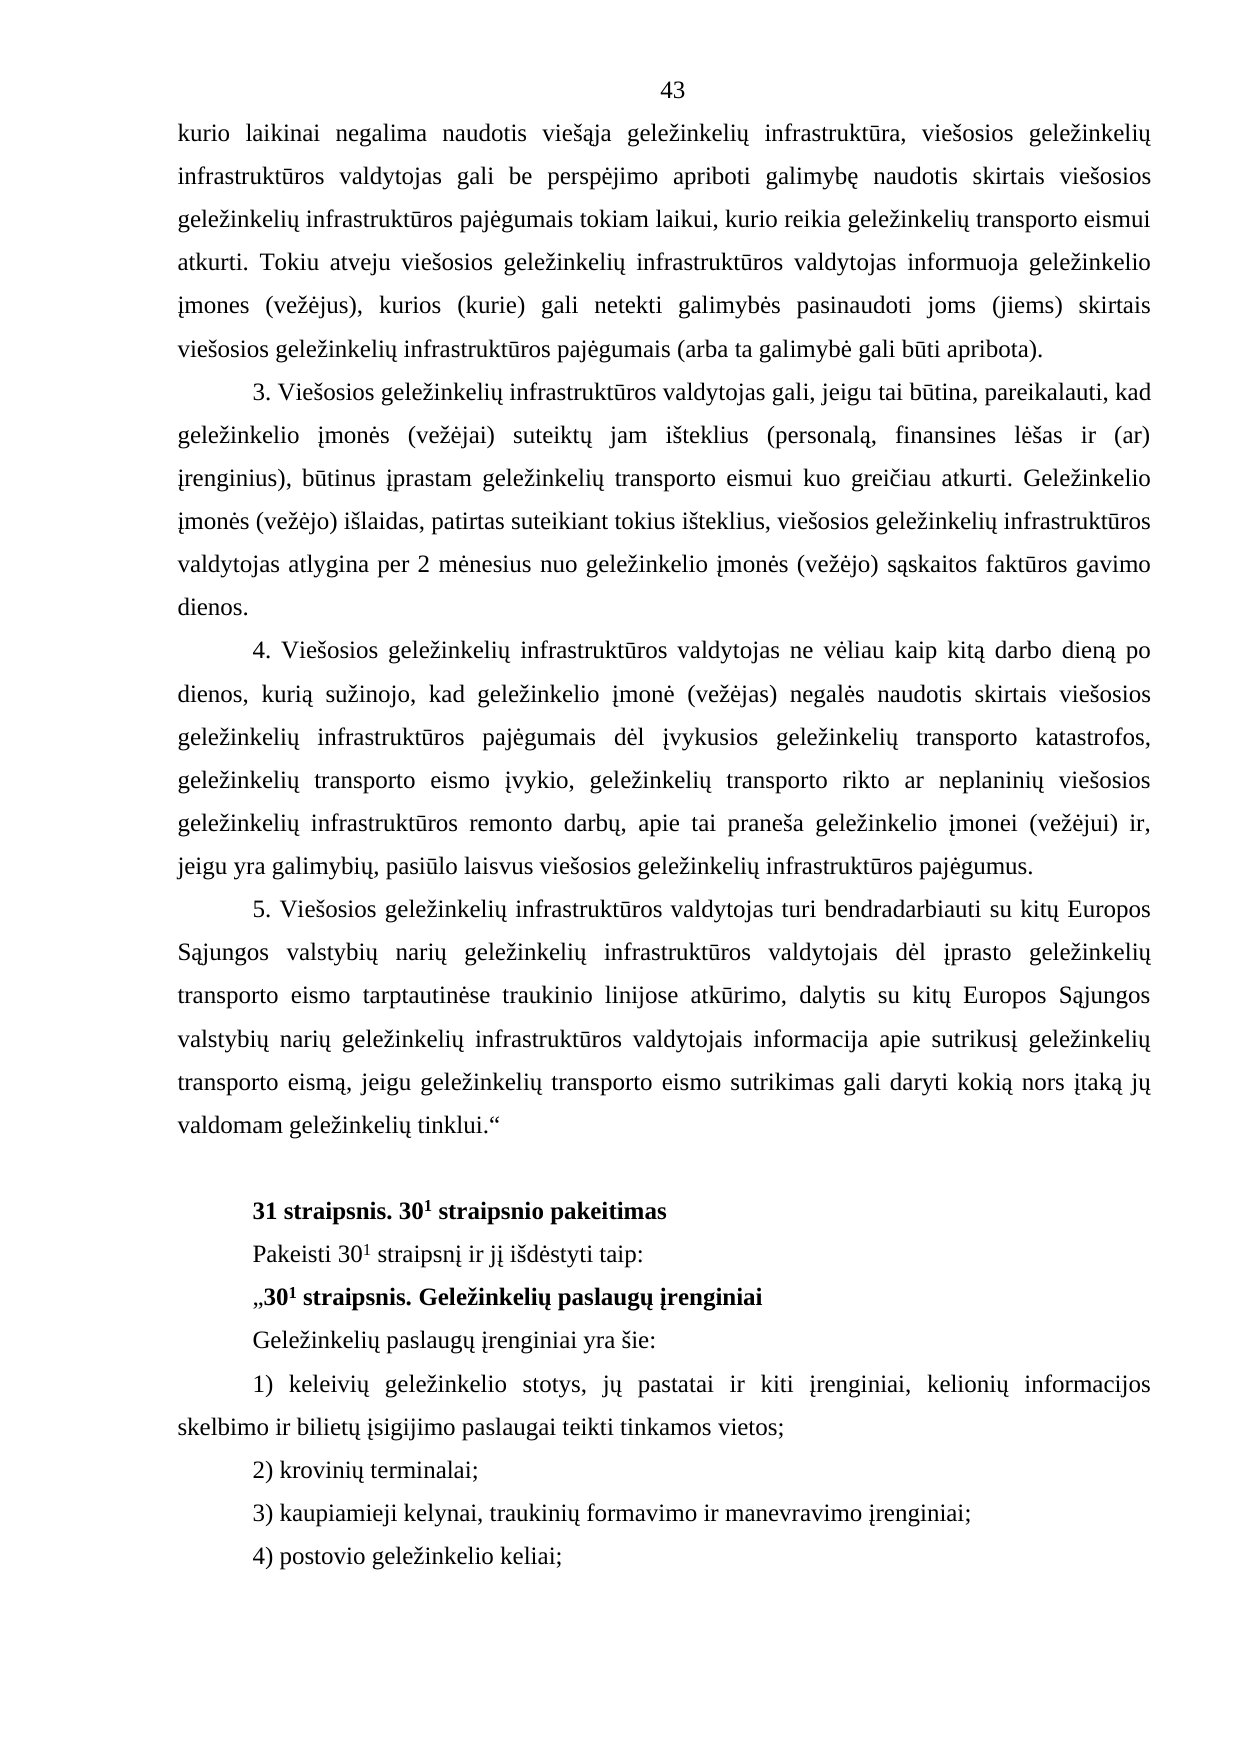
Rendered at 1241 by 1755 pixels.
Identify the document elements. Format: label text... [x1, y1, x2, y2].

text Pakeisti 301 straipsnį ir jį išdėstyti taip: [177, 1239, 1152, 1268]
text kurio laikinai negalima naudotis viešąja geležinkelių infrastruktūra, viešosios geležinkelių infrastruktūros valdytojas gali be perspėjimo apriboti galimybę naudotis skirtais viešosios geležinkelių infrastruktūros pajėgumais tokiam laikui, kurio reikia geležinkelių transporto eismui atkurti. Tokiu atveju viešosios geležinkelių infrastruktūros valdytojas informuoja geležinkelio įmones (vežėjus), kurios (kurie) gali netekti galimybės pasinaudoti joms (jiems) skirtais viešosios geležinkelių infrastruktūros pajėgumais (arba ta galimybė gali būti apribota). [177, 118, 1152, 362]
text 2) krovinių terminalai; [177, 1455, 1152, 1484]
text 1) keleivių geležinkelio stotys, jų pastatai ir kiti įrenginiai, kelionių informacijos skelbimo ir bilietų įsigijimo paslaugai teikti tinkamos vietos; [177, 1369, 1152, 1441]
text 3. Viešosios geležinkelių infrastruktūros valdytojas gali, jeigu tai būtina, pareikalauti, kad geležinkelio įmonės (vežėjai) suteiktų jam išteklius (personalą, finansines lėšas ir (ar) įrenginius), būtinus įprastam geležinkelių transporto eismui kuo greičiau atkurti. Geležinkelio įmonės (vežėjo) išlaidas, patirtas suteikiant tokius išteklius, viešosios geležinkelių infrastruktūros valdytojas atlygina per 2 mėnesius nuo geležinkelio įmonės (vežėjo) sąskaitos faktūros gavimo dienos. [177, 377, 1152, 621]
text „301 straipsnis. Geležinkelių paslaugų įrenginiai [177, 1282, 1152, 1311]
text 5. Viešosios geležinkelių infrastruktūros valdytojas turi bendradarbiauti su kitų Europos Sąjungos valstybių narių geležinkelių infrastruktūros valdytojais dėl įprasto geležinkelių transporto eismo tarptautinėse traukinio linijose atkūrimo, dalytis su kitų Europos Sąjungos valstybių narių geležinkelių infrastruktūros valdytojais informacija apie sutrikusį geležinkelių transporto eismą, jeigu geležinkelių transporto eismo sutrikimas gali daryti kokią nors įtaką jų valdomam geležinkelių tinklui.“ [177, 894, 1152, 1139]
text 4) postovio geležinkelio keliai; [177, 1541, 1152, 1570]
text 4. Viešosios geležinkelių infrastruktūros valdytojas ne vėliau kaip kitą darbo dieną po dienos, kurią sužinojo, kad geležinkelio įmonė (vežėjas) negalės naudotis skirtais viešosios geležinkelių infrastruktūros pajėgumais dėl įvykusios geležinkelių transporto katastrofos, geležinkelių transporto eismo įvykio, geležinkelių transporto rikto ar neplaninių viešosios geležinkelių infrastruktūros remonto darbų, apie tai praneša geležinkelio įmonei (vežėjui) ir, jeigu yra galimybių, pasiūlo laisvus viešosios geležinkelių infrastruktūros pajėgumus. [177, 636, 1152, 880]
text 31 straipsnis. 301 straipsnio pakeitimas [177, 1196, 1152, 1225]
text Geležinkelių paslaugų įrenginiai yra šie: [177, 1326, 1152, 1354]
text 3) kaupiamieji kelynai, traukinių formavimo ir manevravimo įrenginiai; [177, 1498, 1152, 1527]
